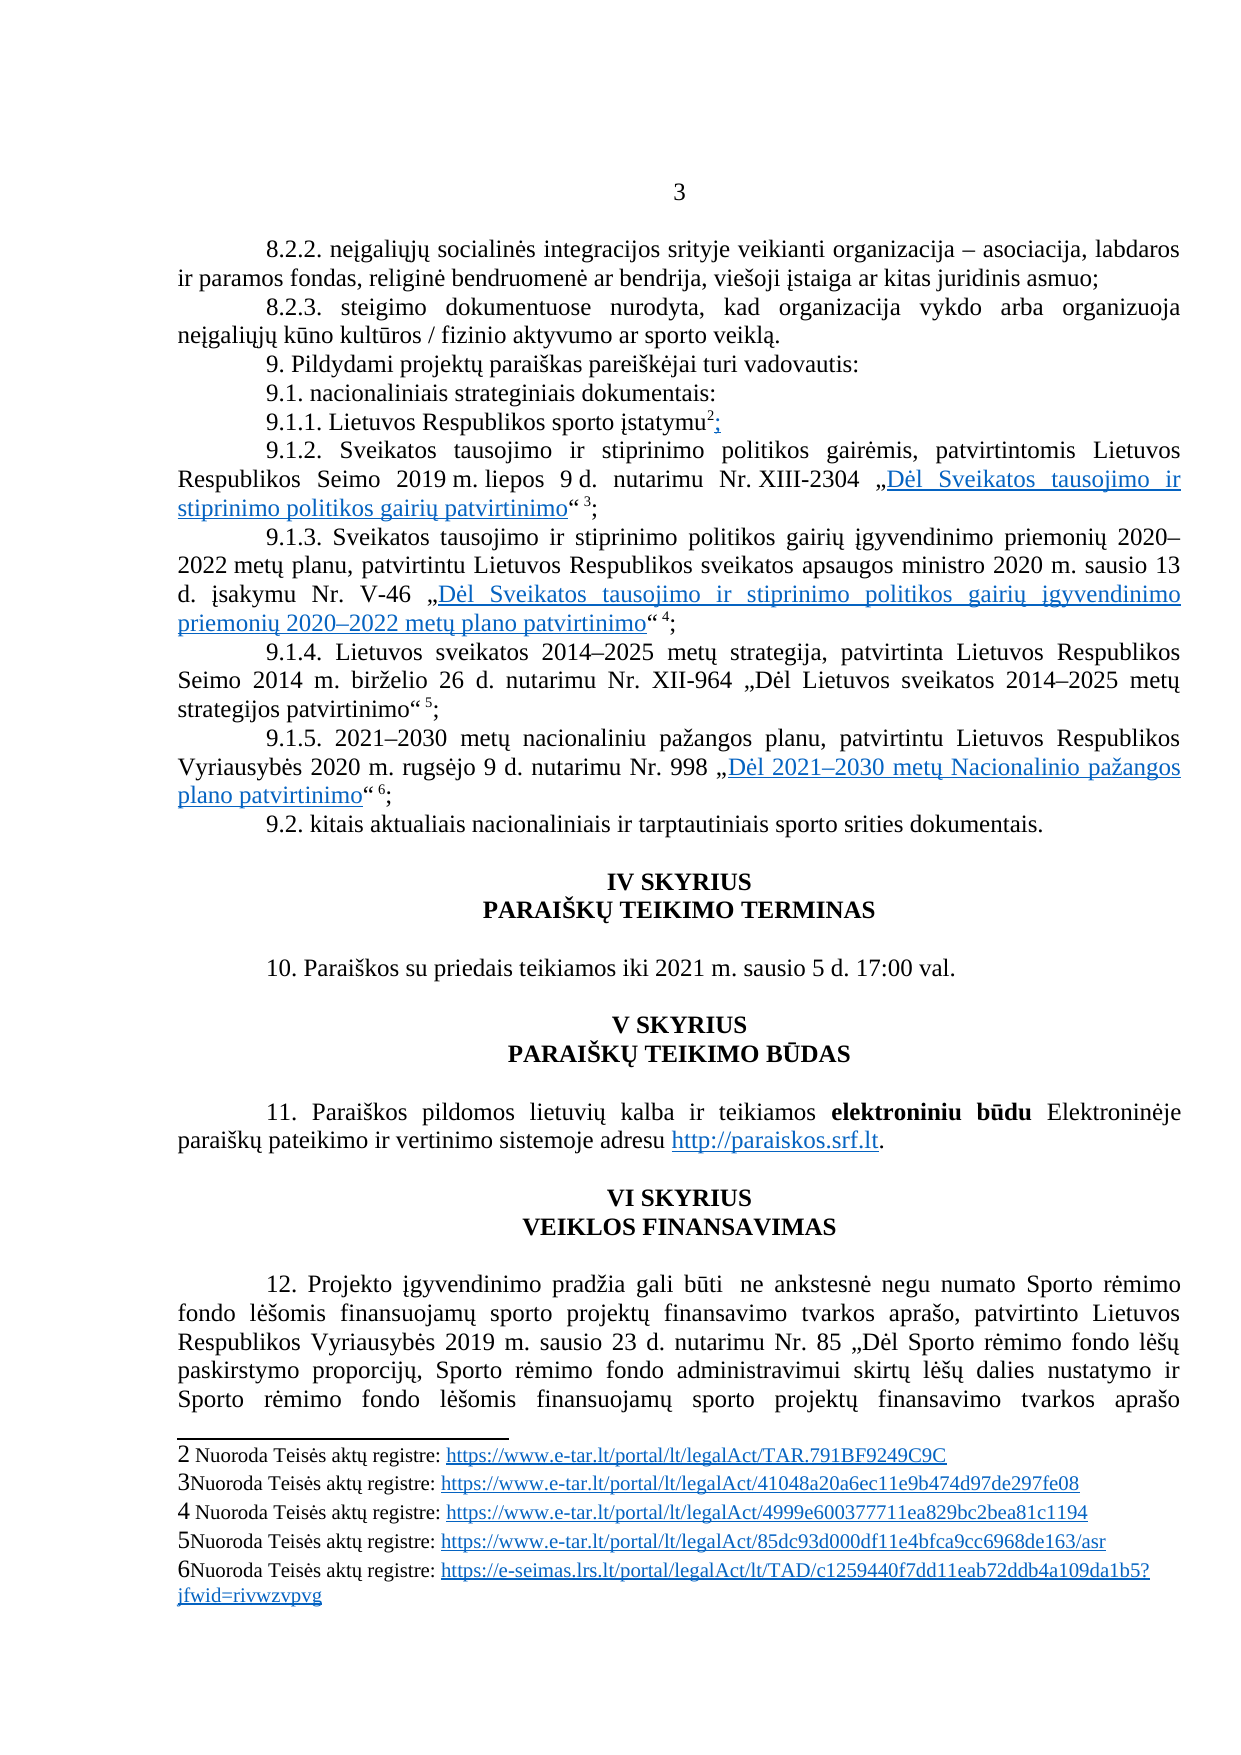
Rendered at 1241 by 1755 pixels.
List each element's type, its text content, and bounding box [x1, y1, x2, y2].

text 8.2.2. neįgaliųjų socialinės integracijos srityje veikianti organizacija – asociacija, labdaros ir paramos fondas, religinė bendruomenė ar bendrija, viešoji įstaiga ar kitas juridinis asmuo; [177, 234, 1181, 292]
text 9.1.4. Lietuvos sveikatos 2014–2025 metų strategija, patvirtinta Lietuvos Respublikos Seimo 2014 m. birželio 26 d. nutarimu Nr. XII-964 „Dėl Lietuvos sveikatos 2014–2025 metų strategijos patvirtinimo“ ; [177, 637, 1181, 723]
text 9.1.3. Sveikatos tausojimo ir stiprinimo politikos gairių įgyvendinimo priemonių 2020–2022 metų planu, patvirtintu Lietuvos Respublikos sveikatos apsaugos ministro 2020 m. sausio 13 d. įsakymu Nr. V-46 „Dėl Sveikatos tausojimo ir stiprinimo politikos gairių įgyvendinimo priemonių 2020–2022 metų plano patvirtinimo“ ; [177, 522, 1181, 637]
text PARAIŠKŲ TEIKIMO TERMINAS [177, 896, 1181, 924]
text 9.2. kitais aktualiais nacionaliniais ir tarptautiniais sporto srities dokumentais. [177, 809, 1181, 838]
text 11. Paraiškos pildomos lietuvių kalba ir teikiamos elektroniniu būdu Elektroninėje paraiškų pateikimo ir vertinimo sistemoje adresu http://paraiskos.srf.lt. [177, 1097, 1181, 1154]
text VI SKYRIUS [177, 1183, 1181, 1212]
text 8.2.3. steigimo dokumentuose nurodyta, kad organizacija vykdo arba organizuoja neįgaliųjų kūno kultūros / fizinio aktyvumo ar sporto veiklą. [177, 292, 1181, 349]
text 12. Projekto įgyvendinimo pradžia gali būti ne ankstesnė negu numato Sporto rėmimo fondo lėšomis finansuojamų sporto projektų finansavimo tvarkos aprašo, patvirtinto Lietuvos Respublikos Vyriausybės 2019 m. sausio 23 d. nutarimu Nr. 85 „Dėl Sporto rėmimo fondo lėšų paskirstymo proporcijų, Sporto rėmimo fondo administravimui skirtų lėšų dalies nustatymo ir Sporto rėmimo fondo lėšomis finansuojamų sporto projektų finansavimo tvarkos aprašo [177, 1269, 1181, 1413]
text Nuoroda Teisės aktų registre: https://www.e-tar.lt/portal/lt/legalAct/41048a20a6ec11e9b474d97de297fe08 [177, 1467, 1181, 1496]
text Nuoroda Teisės aktų registre: https://www.e-tar.lt/portal/lt/legalAct/85dc93d000df11e4bfca9cc6968de163/asr [177, 1525, 1181, 1554]
text 9. Pildydami projektų paraiškas pareiškėjai turi vadovautis: [177, 349, 1181, 378]
text 10. Paraiškos su priedais teikiamos iki 2021 m. sausio 5 d. 17:00 val. [177, 953, 1181, 982]
text 9.1. nacionaliniais strateginiais dokumentais: [177, 378, 1181, 407]
text IV SKYRIUS [177, 867, 1181, 896]
text Nuoroda Teisės aktų registre: https://e-seimas.lrs.lt/portal/legalAct/lt/TAD/c1259440f7dd11eab72ddb4a109da1b5?jfwid=rivwzvpvg [177, 1554, 1181, 1607]
text PARAIŠKŲ TEIKIMO BŪDAS [177, 1039, 1181, 1068]
text 9.1.1. Lietuvos Respublikos sporto įstatymu; [177, 407, 1181, 436]
text V SKYRIUS [177, 1011, 1181, 1039]
text VEIKLOS FINANSAVIMAS [177, 1212, 1181, 1241]
text 9.1.2. Sveikatos tausojimo ir stiprinimo politikos gairėmis, patvirtintomis Lietuvos Respublikos Seimo 2019 m. liepos 9 d. nutarimu Nr. XIII-2304 „Dėl Sveikatos tausojimo ir stiprinimo politikos gairių patvirtinimo“ ; [177, 436, 1181, 522]
text Nuoroda Teisės aktų registre: https://www.e-tar.lt/portal/lt/legalAct/4999e600377711ea829bc2bea81c1194 [177, 1496, 1181, 1525]
text Nuoroda Teisės aktų registre: https://www.e-tar.lt/portal/lt/legalAct/TAR.791BF9249C9C [177, 1439, 1181, 1467]
text 9.1.5. 2021–2030 metų nacionaliniu pažangos planu, patvirtintu Lietuvos Respublikos Vyriausybės 2020 m. rugsėjo 9 d. nutarimu Nr. 998 „Dėl 2021–2030 metų Nacionalinio pažangos plano patvirtinimo“ ; [177, 723, 1181, 809]
